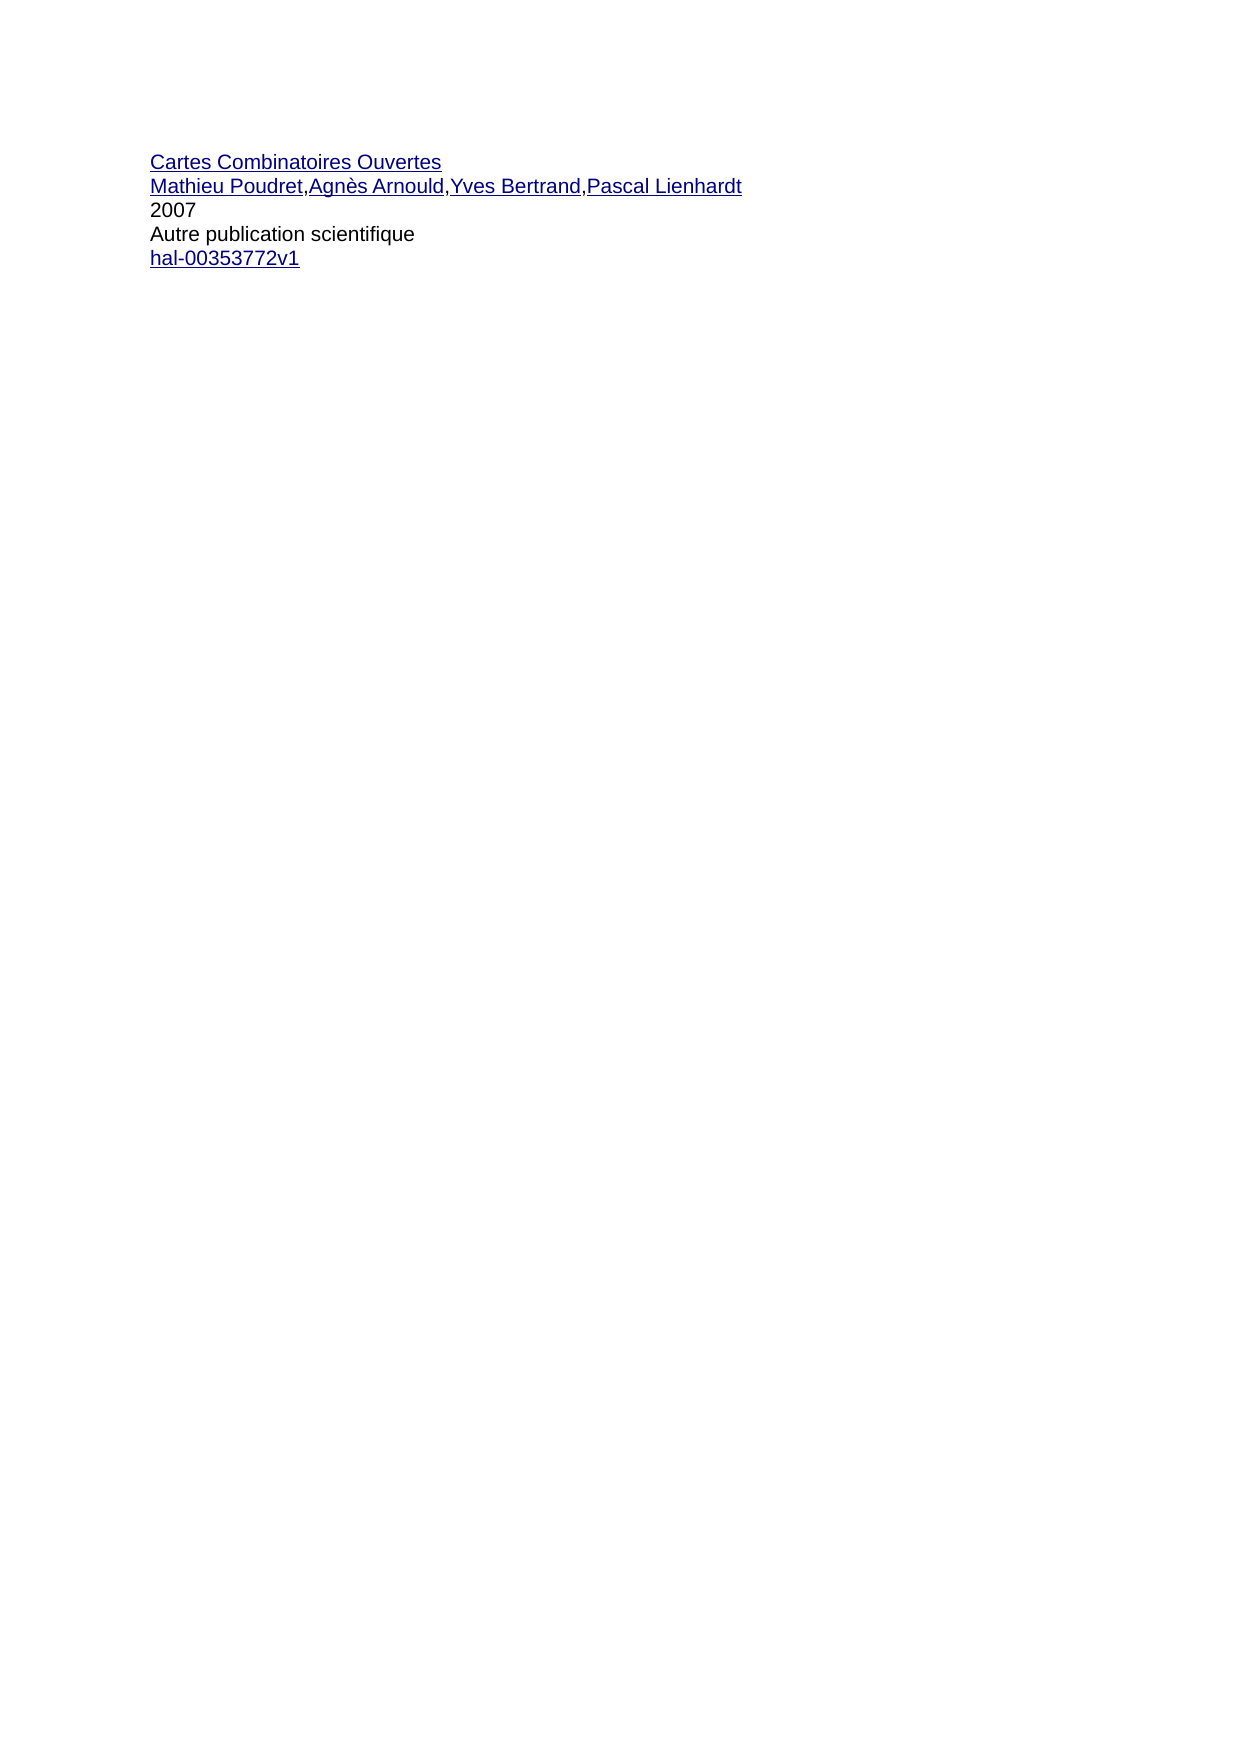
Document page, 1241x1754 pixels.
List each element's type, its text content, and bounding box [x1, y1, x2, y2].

table_header Cartes Combinatoires Ouvertes Mathieu Poudret,Agnès Arnould,Yves Bertrand,Pascal Lienhardt 2007 Autre publication scientifique hal-00353772v1 [150, 150, 1090, 270]
